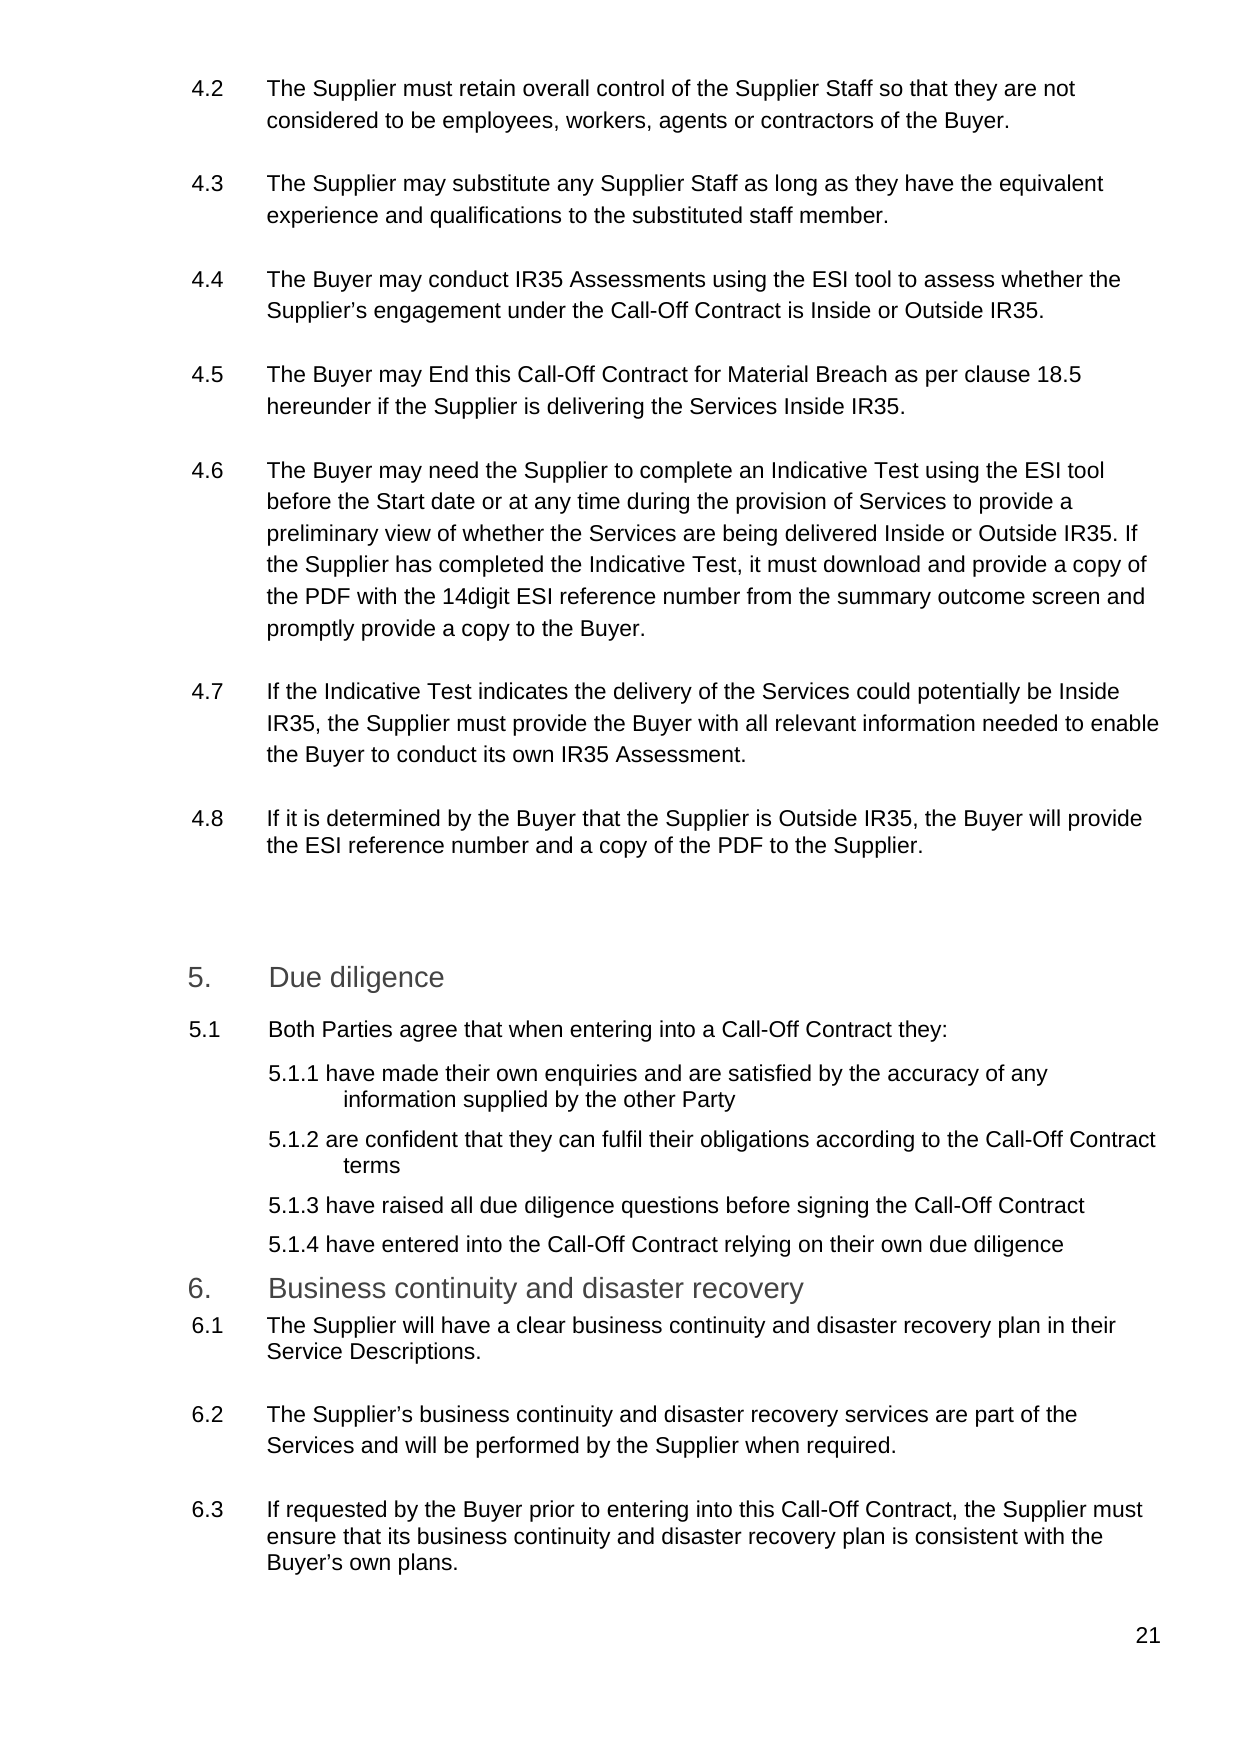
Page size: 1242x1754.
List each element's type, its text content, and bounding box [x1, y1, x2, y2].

text 4.3 The Supplier may substitute any Supplier Staff as long as they have the equivalent experience and qualifications to the substituted staff member. [191, 170, 1165, 228]
text 5.1.1 have made their own enquiries and are satisfied by the accuracy of any information supplied by the other Party [268, 1060, 1165, 1112]
subtitle 5. Due diligence [75, 960, 1167, 994]
text 4.6 The Buyer may need the Supplier to complete an Indicative Test using the ESI tool before the Start date or at any time during the provision of Services to provide a preliminary view of whether the Services are being delivered Inside or Outside IR35. If the Supplier has completed the Indicative Test, it must download and provide a copy of the PDF with the 14digit ESI reference number from the summary outcome screen and promptly provide a copy to the Buyer. [191, 457, 1165, 641]
text 5.1.2 are confident that they can fulfil their obligations according to the Call-Off Contract terms [268, 1126, 1165, 1178]
text 4.5 The Buyer may End this Call-Off Contract for Material Breach as per clause 18.5 hereunder if the Supplier is delivering the Services Inside IR35. [191, 361, 1165, 419]
text 5.1.4 have entered into the Call-Off Contract relying on their own due diligence [268, 1231, 1165, 1258]
text 4.4 The Buyer may conduct IR35 Assessments using the ESI tool to assess whether the Supplier’s engagement under the Call-Off Contract is Inside or Outside IR35. [191, 266, 1165, 324]
subtitle 6. Business continuity and disaster recovery [75, 1271, 1167, 1305]
text 4.7 If the Indicative Test indicates the delivery of the Services could potentially be Inside IR35, the Supplier must provide the Buyer with all relevant information needed to enable the Buyer to conduct its own IR35 Assessment. [191, 678, 1165, 768]
text 6.3 If requested by the Buyer prior to entering into this Call-Off Contract, the Supplier must ensure that its business continuity and disaster recovery plan is consistent with the Buyer’s own plans. [191, 1496, 1165, 1575]
text 5.1.3 have raised all due diligence questions before signing the Call-Off Contract [268, 1192, 1165, 1218]
text 6.1 The Supplier will have a clear business continuity and disaster recovery plan in their Service Descriptions. [191, 1312, 1165, 1364]
text 4.8 If it is determined by the Buyer that the Supplier is Outside IR35, the Buyer will provide the ESI reference number and a copy of the PDF to the Supplier. [191, 805, 1165, 858]
text 5.1 Both Parties agree that when entering into a Call-Off Contract they: [75, 1015, 1167, 1043]
text 6.2 The Supplier’s business continuity and disaster recovery services are part of the Services and will be performed by the Supplier when required. [191, 1401, 1165, 1459]
text 4.2 The Supplier must retain overall control of the Supplier Staff so that they are not considered to be employees, workers, agents or contractors of the Buyer. [191, 75, 1165, 133]
